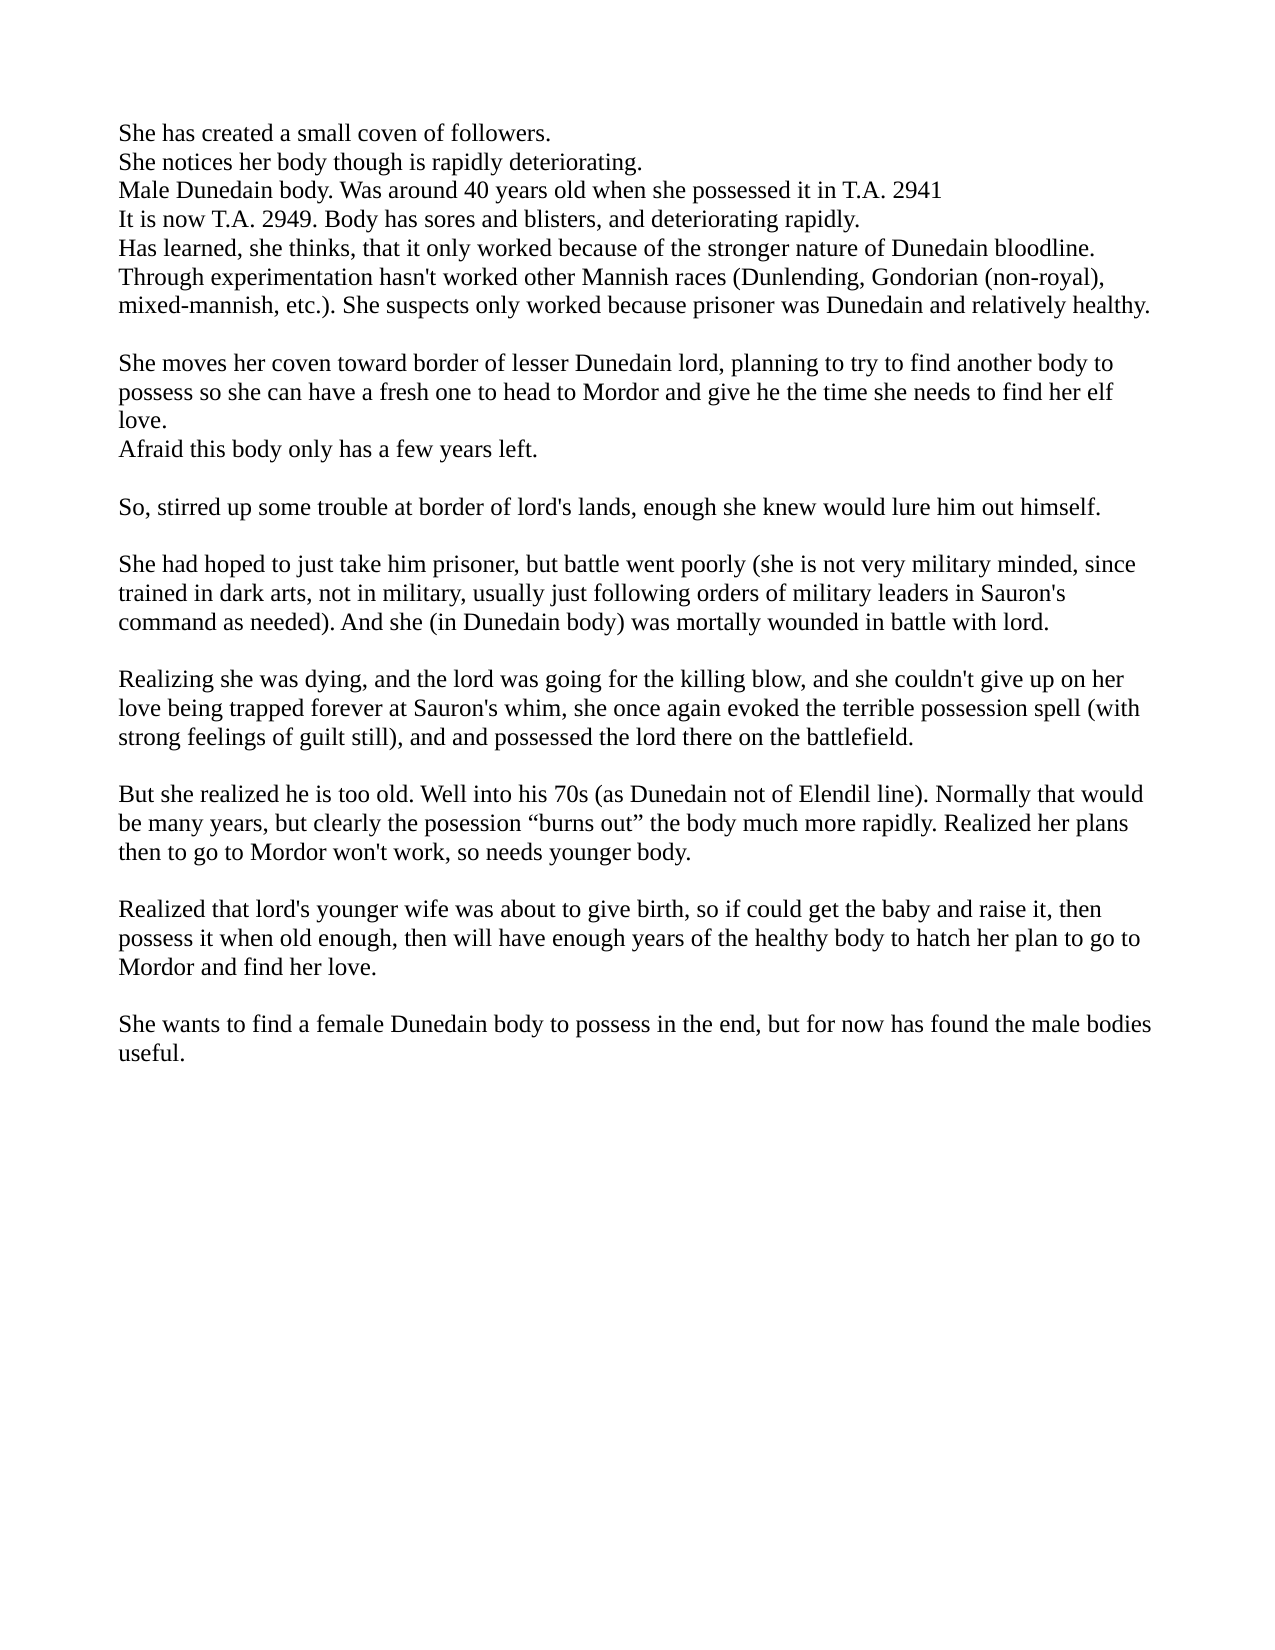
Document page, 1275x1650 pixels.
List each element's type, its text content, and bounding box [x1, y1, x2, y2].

text Through experimentation hasn't worked other Mannish races (Dunlending, Gondorian (non-royal), mixed-mannish, etc.). She suspects only worked because prisoner was Dunedain and relatively healthy. [118, 262, 1157, 319]
text But she realized he is too old. Well into his 70s (as Dunedain not of Elendil line). Normally that would be many years, but clearly the posession “burns out” the body much more rapidly. Realized her plans then to go to Mordor won't work, so needs younger body. [118, 779, 1157, 866]
text So, stirred up some trouble at border of lord's lands, enough she knew would lure him out himself. [118, 492, 1157, 521]
text It is now T.A. 2949. Body has sores and blisters, and deteriorating rapidly. [118, 204, 1157, 233]
text She wants to find a female Dunedain body to possess in the end, but for now has found the male bodies useful. [118, 1009, 1157, 1067]
text She has created a small coven of followers. [118, 118, 1157, 147]
text Afraid this body only has a few years left. [118, 434, 1157, 463]
text Realized that lord's younger wife was about to give birth, so if could get the baby and raise it, then possess it when old enough, then will have enough years of the healthy body to hatch her plan to go to Mordor and find her love. [118, 894, 1157, 981]
text Realizing she was dying, and the lord was going for the killing blow, and she couldn't give up on her love being trapped forever at Sauron's whim, she once again evoked the terrible possession spell (with strong feelings of guilt still), and and possessed the lord there on the battlefield. [118, 664, 1157, 751]
text Male Dunedain body. Was around 40 years old when she possessed it in T.A. 2941 [118, 176, 1157, 204]
text She had hoped to just take him prisoner, but battle went poorly (she is not very military minded, since trained in dark arts, not in military, usually just following orders of military leaders in Sauron's command as needed). And she (in Dunedain body) was mortally wounded in battle with lord. [118, 549, 1157, 636]
text She moves her coven toward border of lesser Dunedain lord, planning to try to find another body to possess so she can have a fresh one to head to Mordor and give he the time she needs to find her elf love. [118, 348, 1157, 434]
text She notices her body though is rapidly deteriorating. [118, 147, 1157, 176]
text Has learned, she thinks, that it only worked because of the stronger nature of Dunedain bloodline. [118, 233, 1157, 262]
